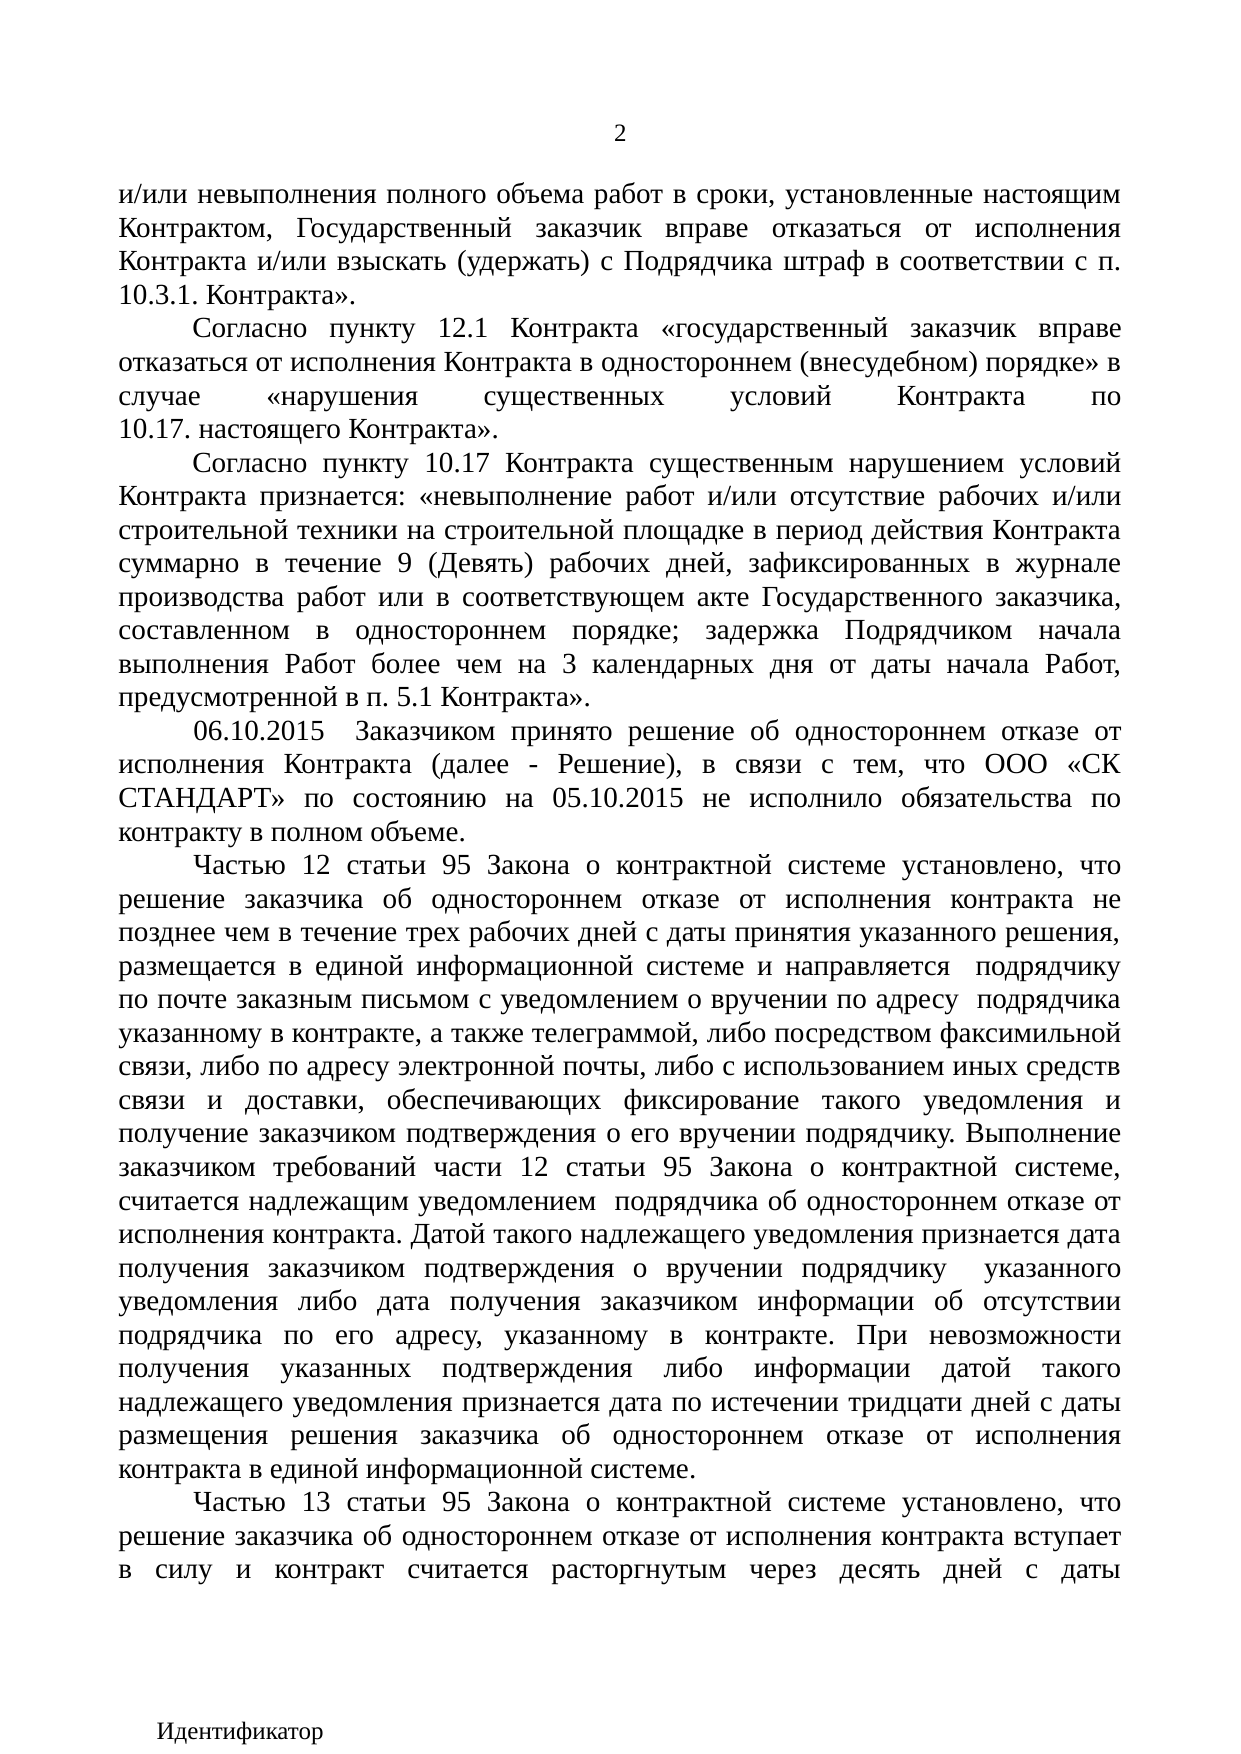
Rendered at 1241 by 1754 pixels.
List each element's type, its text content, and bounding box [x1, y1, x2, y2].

text Согласно пункту 10.17 Контракта существенным нарушением условий Контракта признается: «невыполнение работ и/или отсутствие рабочих и/или строительной техники на строительной площадке в период действия Контракта суммарно в течение 9 (Девять) рабочих дней, зафиксированных в журнале производства работ или в соответствующем акте Государственного заказчика, составленном в одностороннем порядке; задержка Подрядчиком начала выполнения Работ более чем на 3 календарных дня от даты начала Работ, предусмотренной в п. 5.1 Контракта». [118, 445, 1122, 713]
text Частью 13 статьи 95 Закона о контрактной системе установлено, что решение заказчика об одностороннем отказе от исполнения контракта вступает в силу и контракт считается расторгнутым через десять дней с даты [118, 1484, 1122, 1585]
text 06.10.2015 Заказчиком принято решение об одностороннем отказе от исполнения Контракта (далее - Решение), в связи с тем, что ООО «СК СТАНДАРТ» по состоянию на 05.10.2015 не исполнило обязательства по контракту в полном объеме. [118, 713, 1122, 847]
text Частью 12 статьи 95 Закона о контрактной системе установлено, что решение заказчика об одностороннем отказе от исполнения контракта не позднее чем в течение трех рабочих дней с даты принятия указанного решения, размещается в единой информационной системе и направляется подрядчику по почте заказным письмом с уведомлением о вручении по адресу подрядчика указанному в контракте, а также телеграммой, либо посредством факсимильной связи, либо по адресу электронной почты, либо с использованием иных средств связи и доставки, обеспечивающих фиксирование такого уведомления и получение заказчиком подтверждения о его вручении подрядчику. Выполнение заказчиком требований части 12 статьи 95 Закона о контрактной системе, считается надлежащим уведомлением подрядчика об одностороннем отказе от исполнения контракта. Датой такого надлежащего уведомления признается дата получения заказчиком подтверждения о вручении подрядчику указанного уведомления либо дата получения заказчиком информации об отсутствии подрядчика по его адресу, указанному в контракте. При невозможности получения указанных подтверждения либо информации датой такого надлежащего уведомления признается дата по истечении тридцати дней с даты размещения решения заказчика об одностороннем отказе от исполнения контракта в единой информационной системе. [118, 847, 1122, 1484]
text Согласно пункту 12.1 Контракта «государственный заказчик вправе отказаться от исполнения Контракта в одностороннем (внесудебном) порядке» в случае «нарушения существенных условий Контракта по 10.17. настоящего Контракта». [118, 311, 1122, 445]
text и/или невыполнения полного объема работ в сроки, установленные настоящим Контрактом, Государственный заказчик вправе отказаться от исполнения Контракта и/или взыскать (удержать) с Подрядчика штраф в соответствии с п. 10.3.1. Контракта». [118, 176, 1122, 311]
